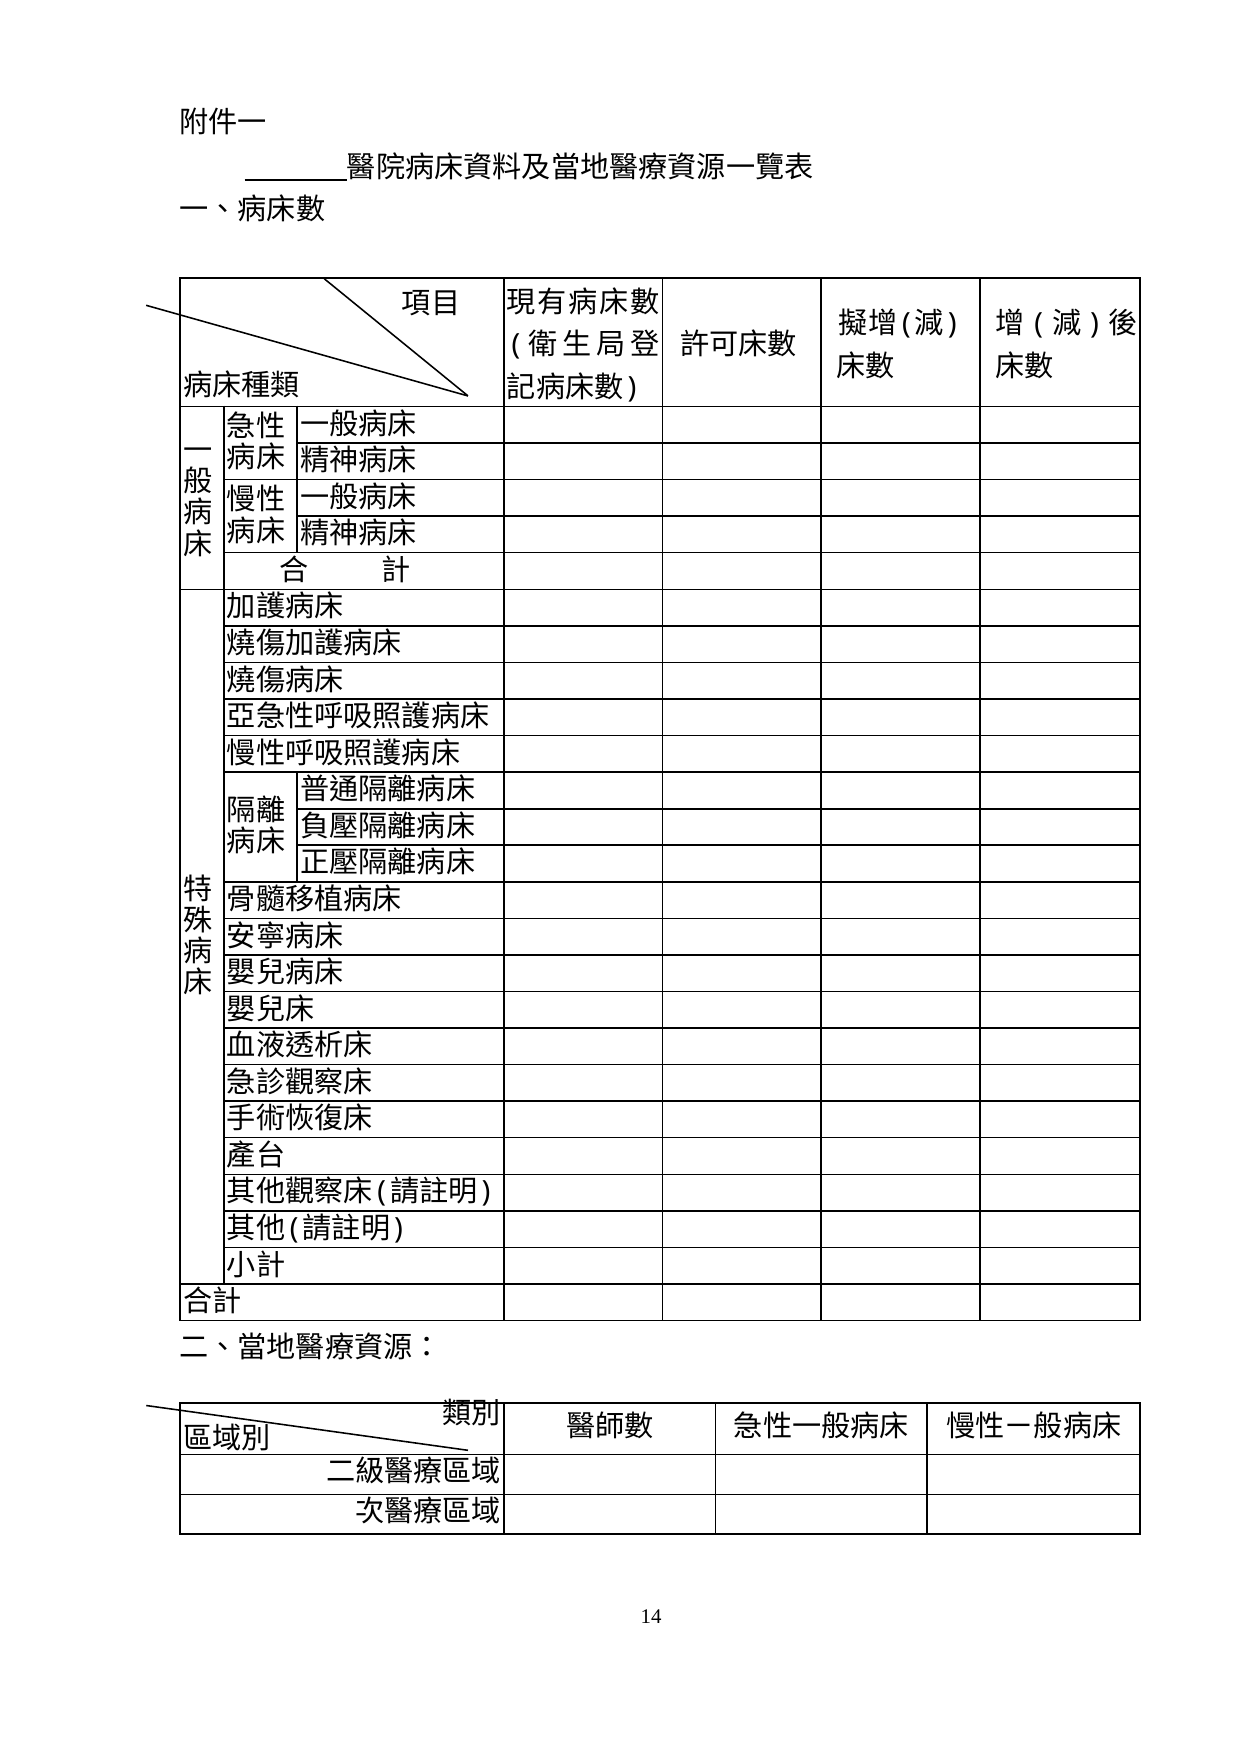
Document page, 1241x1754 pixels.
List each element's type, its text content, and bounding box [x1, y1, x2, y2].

table_cell [822, 663, 979, 698]
table_cell [505, 773, 662, 808]
table_cell [822, 627, 979, 662]
table_cell [505, 700, 662, 735]
table_cell [663, 700, 820, 735]
table_cell [505, 1495, 715, 1533]
table_cell [663, 480, 820, 515]
table_cell 合 計 [225, 553, 503, 588]
table_cell [822, 919, 979, 954]
table_cell [981, 956, 1139, 991]
table_cell [822, 444, 979, 479]
table_cell [505, 553, 662, 588]
table_header 現有病床數(衛生局登記病床數) [505, 279, 662, 406]
table_cell [822, 480, 979, 515]
table_cell [981, 1212, 1139, 1247]
table_cell [663, 517, 820, 552]
table_cell 特殊病床 [181, 590, 223, 1283]
table_cell 燒傷加護病床 [225, 627, 503, 662]
table_cell [663, 1175, 820, 1210]
table_cell [822, 810, 979, 844]
table_header 急性一般病床 [716, 1404, 926, 1453]
table_cell 骨髓移植病床 [225, 883, 503, 917]
text 二、當地醫療資源： [150, 1321, 1152, 1367]
table_cell 安寧病床 [225, 919, 503, 954]
table_cell [505, 1212, 662, 1247]
table_cell [981, 1029, 1139, 1064]
table_cell 一般病床 [298, 480, 503, 515]
table_cell [505, 1455, 715, 1493]
table_cell [663, 553, 820, 588]
table_cell [505, 663, 662, 698]
table_cell [505, 810, 662, 844]
table_cell 產台 [225, 1138, 503, 1173]
table_cell 正壓隔離病床 [298, 846, 503, 881]
table_cell [505, 992, 662, 1027]
table_cell [981, 517, 1139, 552]
table_cell [981, 810, 1139, 844]
table_cell [663, 883, 820, 917]
table_cell [981, 444, 1139, 479]
table_cell [663, 919, 820, 954]
table_cell 二級醫療區域 [181, 1455, 503, 1493]
table_cell 急性 病床 [225, 407, 296, 479]
table_cell [981, 407, 1139, 442]
table_cell [505, 480, 662, 515]
table_cell [663, 627, 820, 662]
table_cell [981, 1065, 1139, 1100]
table_cell [663, 810, 820, 844]
table_cell [505, 883, 662, 917]
table_cell [822, 1248, 979, 1283]
table_cell [981, 1138, 1139, 1173]
table_cell [822, 1065, 979, 1100]
table_cell [505, 444, 662, 479]
table_header 增(減)後 床數 [981, 279, 1139, 406]
table_cell [663, 663, 820, 698]
table_cell 其他(請註明) [225, 1212, 503, 1247]
table_cell [663, 773, 820, 808]
table_cell [822, 553, 979, 588]
table_cell [505, 919, 662, 954]
table_cell [981, 736, 1139, 771]
table_cell 精神病床 [298, 444, 503, 479]
table_cell [716, 1495, 926, 1533]
table_cell [505, 846, 662, 881]
table_cell [663, 736, 820, 771]
table_cell [505, 1065, 662, 1100]
table_cell [822, 992, 979, 1027]
table_cell [822, 1138, 979, 1173]
table_cell 急診觀察床 [225, 1065, 503, 1100]
table_cell [505, 1102, 662, 1137]
table_header 慢性ㄧ般病床 [928, 1404, 1139, 1453]
table_cell 小計 [225, 1248, 503, 1283]
table_cell [822, 407, 979, 442]
table_cell [505, 627, 662, 662]
table_header 許可床數 [663, 279, 820, 406]
table_cell 普通隔離病床 [298, 773, 503, 808]
table_cell [663, 956, 820, 991]
table_cell [981, 846, 1139, 881]
table_cell [822, 1175, 979, 1210]
table_cell [505, 517, 662, 552]
table_header 項目 病床種類 [181, 279, 503, 406]
table_cell [505, 1029, 662, 1064]
table_cell [505, 1175, 662, 1210]
table_cell [822, 1285, 979, 1320]
table_header 擬增(減) 床數 [822, 279, 979, 406]
table_cell [822, 883, 979, 917]
text 醫院病床資料及當地醫療資源一覽表 [150, 144, 1152, 186]
table_cell [505, 736, 662, 771]
table_cell [822, 846, 979, 881]
text 一、病床數 [150, 186, 1152, 228]
table_cell [981, 553, 1139, 588]
table_cell 合計 [181, 1285, 503, 1320]
table_cell [981, 883, 1139, 917]
table_cell [822, 956, 979, 991]
table_cell 一般病床 [298, 407, 503, 442]
table_cell [663, 1285, 820, 1320]
table_cell 嬰兒病床 [225, 956, 503, 991]
table_cell [981, 700, 1139, 735]
table_cell 手術恢復床 [225, 1102, 503, 1137]
table_cell 亞急性呼吸照護病床 [225, 700, 503, 735]
table_cell 嬰兒床 [225, 992, 503, 1027]
table_cell [928, 1455, 1139, 1493]
table_cell [822, 736, 979, 771]
table_cell [663, 407, 820, 442]
table_cell [981, 480, 1139, 515]
table_cell [981, 627, 1139, 662]
table_header 類別 區域別 [181, 1404, 503, 1453]
table_header 醫師數 [505, 1404, 715, 1453]
table_cell 血液透析床 [225, 1029, 503, 1064]
table_cell [505, 590, 662, 625]
table_cell [981, 1248, 1139, 1283]
table_cell [981, 663, 1139, 698]
table_cell [716, 1455, 926, 1493]
table_cell [981, 590, 1139, 625]
table_cell [981, 1175, 1139, 1210]
table_cell [663, 846, 820, 881]
table_cell [822, 1212, 979, 1247]
table_cell [822, 517, 979, 552]
table_cell [505, 1248, 662, 1283]
table_cell [663, 1138, 820, 1173]
table_cell [663, 1065, 820, 1100]
table_cell [663, 1212, 820, 1247]
text 附件一 [150, 89, 1152, 144]
table_cell [663, 1102, 820, 1137]
table_cell [663, 1248, 820, 1283]
table_cell [981, 773, 1139, 808]
table_cell [663, 590, 820, 625]
table_cell [981, 919, 1139, 954]
table_cell 隔離 病床 [225, 773, 296, 881]
table_cell 精神病床 [298, 517, 503, 552]
table_cell [505, 1138, 662, 1173]
table_cell 一般病床 [181, 407, 223, 588]
table_cell [505, 956, 662, 991]
table_cell [663, 444, 820, 479]
table_cell [822, 773, 979, 808]
table_cell [663, 992, 820, 1027]
table_cell [505, 407, 662, 442]
table_cell [822, 700, 979, 735]
table_cell [822, 590, 979, 625]
table_cell 慢性呼吸照護病床 [225, 736, 503, 771]
table_cell [505, 1285, 662, 1320]
table_cell 加護病床 [225, 590, 503, 625]
table_cell 次醫療區域 [181, 1495, 503, 1533]
table_cell 負壓隔離病床 [298, 810, 503, 844]
table_cell [981, 1102, 1139, 1137]
table_cell [822, 1102, 979, 1137]
table_cell [981, 992, 1139, 1027]
table_cell [928, 1495, 1139, 1533]
table_cell [981, 1285, 1139, 1320]
table_cell 其他觀察床(請註明) [225, 1175, 503, 1210]
table_cell 慢性病床 [225, 480, 296, 552]
table_cell 燒傷病床 [225, 663, 503, 698]
table_cell [822, 1029, 979, 1064]
table_cell [663, 1029, 820, 1064]
